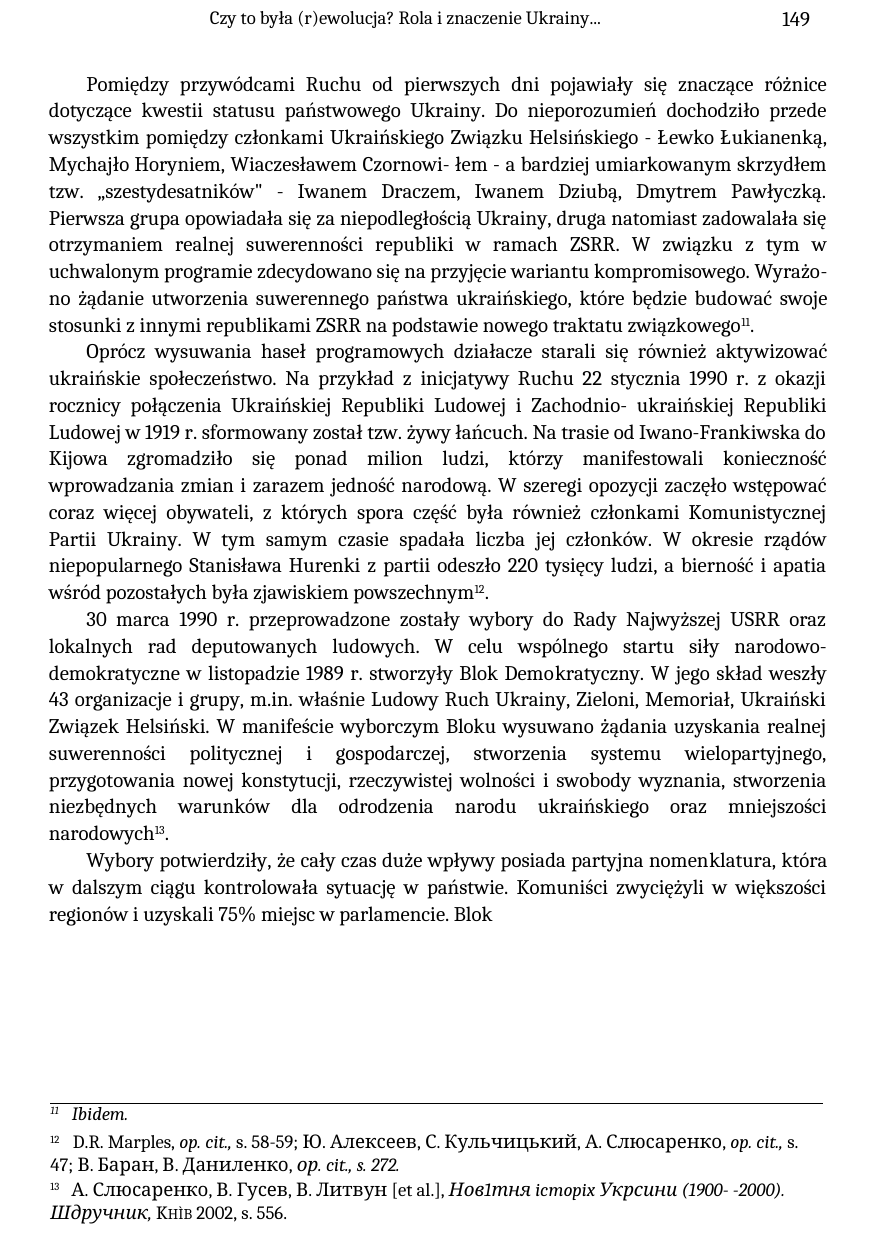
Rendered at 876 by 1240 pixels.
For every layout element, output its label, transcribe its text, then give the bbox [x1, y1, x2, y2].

text Oprócz wysuwania haseł programowych działacze starali się również akty­wizować ukraińskie społeczeństwo. Na przykład z inicjatywy Ruchu 22 stycznia 1990 r. z okazji rocznicy połączenia Ukraińskiej Republiki Ludowej i Zachodnio- ukraińskiej Republiki Ludowej w 1919 r. sformowany został tzw. żywy łańcuch. Na trasie od Iwano-Frankiwska do Kijowa zgromadziło się ponad milion ludzi, którzy manifestowali konieczność wprowadzania zmian i zarazem jedność na­rodową. W szeregi opozycji zaczęło wstępować coraz więcej obywateli, z któ­rych spora część była również członkami Komunistycznej Partii Ukrainy. W tym samym czasie spadała liczba jej członków. W okresie rządów niepopularnego Stanisława Hurenki z partii odeszło 220 tysięcy ludzi, a bierność i apatia wśród pozostałych była zjawiskiem powszechnym12. [49, 340, 827, 605]
text 12 D.R. Marples, op. cit., s. 58-59; Ю. Алексеев, С. Кульчицький, А. Слюсаренко, op. cit., s. 47; В. Баран, В. Даниленко, ор. cit., s. 272. [50, 1132, 823, 1176]
text Czy to była (r)ewolucja? Rola i znaczenie Ukrainy... [209, 7, 666, 29]
text Pomiędzy przywódcami Ruchu od pierwszych dni pojawiały się znaczące różnice dotyczące kwestii statusu państwowego Ukrainy. Do nieporozumień dochodziło przede wszystkim pomiędzy członkami Ukraińskiego Związku Hel­sińskiego - Łewko Łukianenką, Mychajło Horyniem, Wiaczesławem Czornowi- łem - a bardziej umiarkowanym skrzydłem tzw. „szestydesatników" - Iwanem Draczem, Iwanem Dziubą, Dmytrem Pawłyczką. Pierwsza grupa opowiadała się za niepodległością Ukrainy, druga natomiast zadowalała się otrzymaniem real­nej suwerenności republiki w ramach ZSRR. W związku z tym w uchwalonym programie zdecydowano się na przyjęcie wariantu kompromisowego. Wyrażo­no żądanie utworzenia suwerennego państwa ukraińskiego, które będzie budo­wać swoje stosunki z innymi republikami ZSRR na podstawie nowego traktatu związkowego11. [49, 72, 827, 337]
text 11 Ibidem. [50, 1104, 823, 1123]
text 30 marca 1990 r. przeprowadzone zostały wybory do Rady Najwyższej USRR oraz lokalnych rad deputowanych ludowych. W celu wspólnego startu siły narodowo-demokratyczne w listopadzie 1989 r. stworzyły Blok Demo­kratyczny. W jego skład weszły 43 organizacje i grupy, m.in. właśnie Ludowy Ruch Ukrainy, Zieloni, Memoriał, Ukraiński Związek Helsiński. W manifeście wyborczym Bloku wysuwano żądania uzyskania realnej suwerenności poli­tycznej i gospodarczej, stworzenia systemu wielopartyjnego, przygotowania nowej konstytucji, rzeczywistej wolności i swobody wyznania, stworzenia nie­zbędnych warunków dla odrodzenia narodu ukraińskiego oraz mniejszości narodowych13. [49, 608, 827, 846]
text 149 [782, 8, 824, 32]
text 13 А. Слюсаренко, В. Гусев, В. Литвун [et al.], Нов1тня icmopix Укрсини (1900- -2000). Шдручник, Khìb 2002, s. 556. [50, 1179, 823, 1224]
text Wybory potwierdziły, że cały czas duże wpływy posiada partyjna nomen­klatura, która w dalszym ciągu kontrolowała sytuację w państwie. Komuniści zwyciężyli w większości regionów i uzyskali 75% miejsc w parlamencie. Blok [49, 849, 827, 926]
